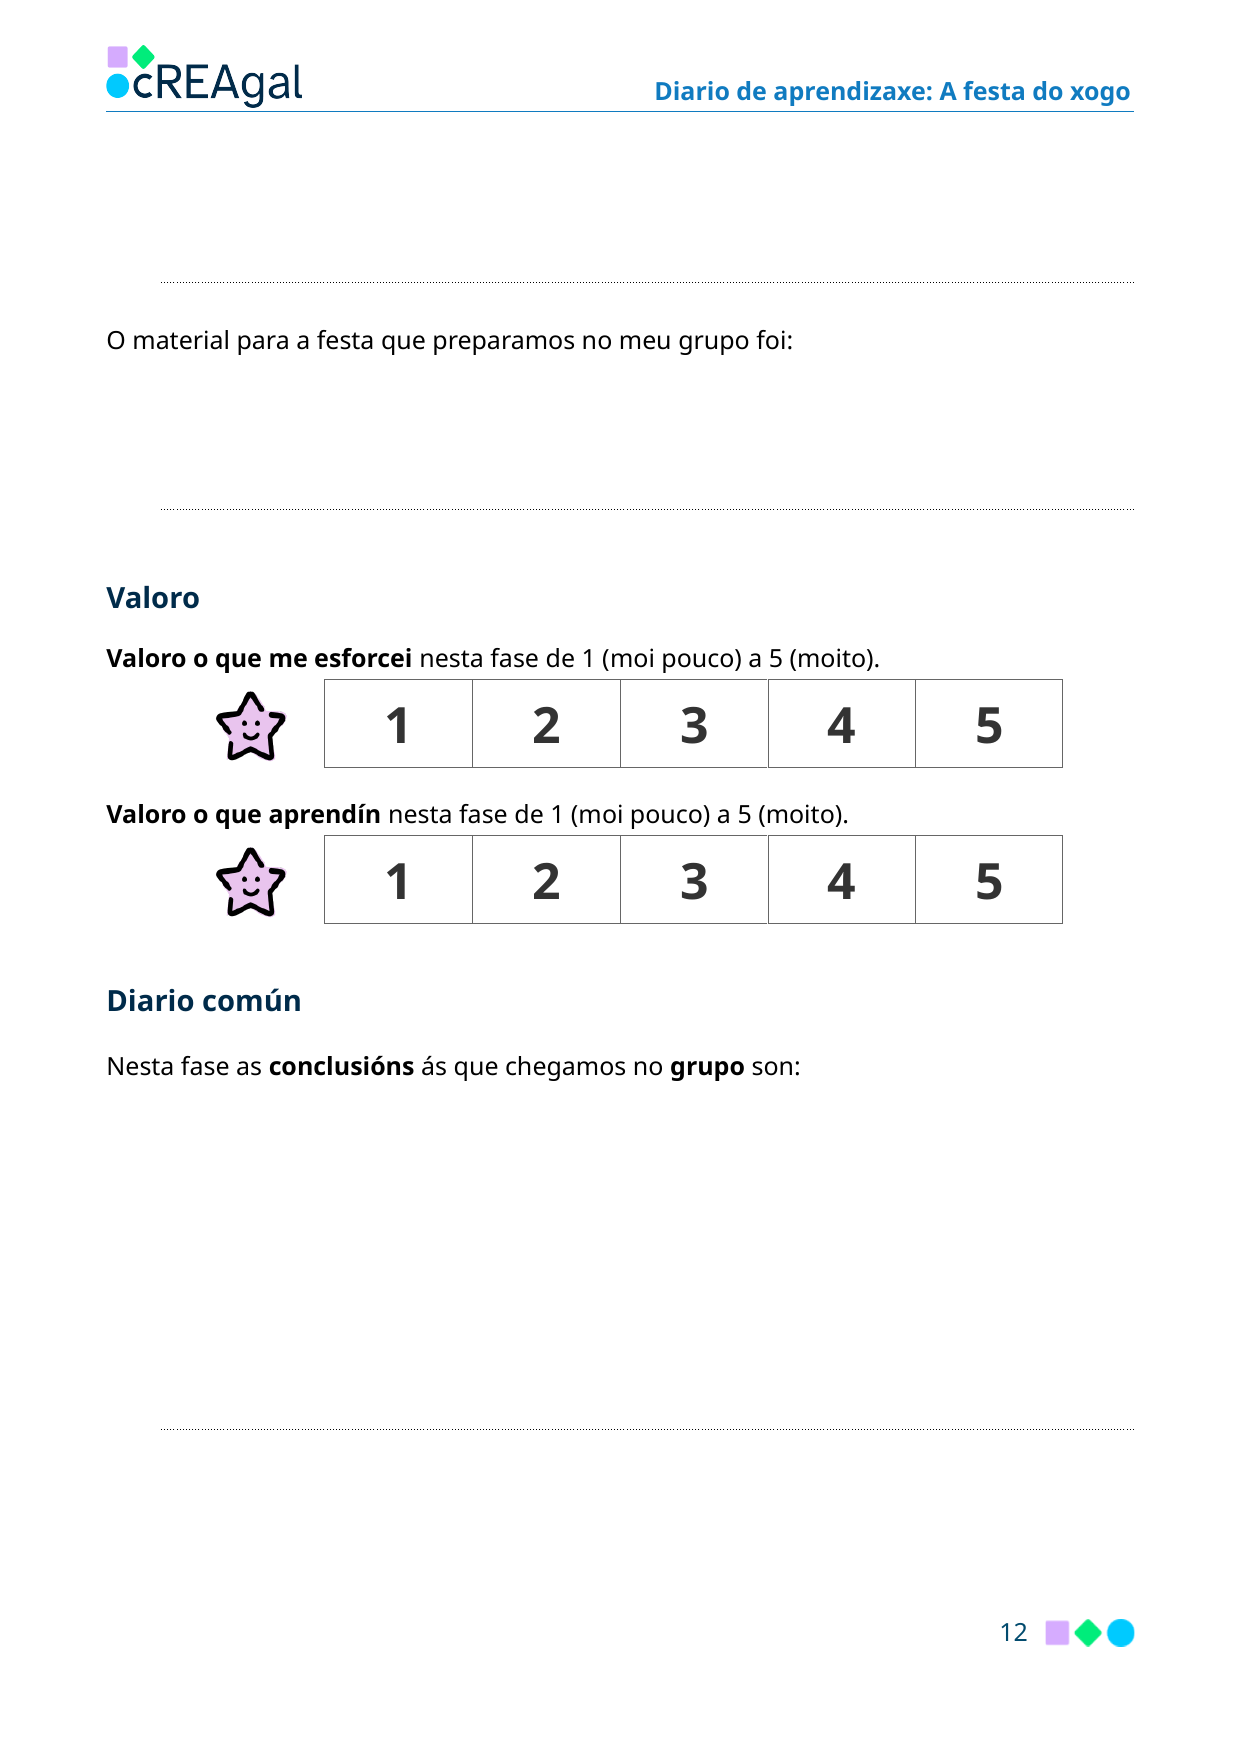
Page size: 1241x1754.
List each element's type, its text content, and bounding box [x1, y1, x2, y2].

picture [208, 685, 293, 766]
table_header 2 [473, 836, 620, 923]
table_header 4 [769, 836, 915, 923]
table_header 5 [916, 836, 1062, 923]
text Nesta fase as conclusións ás que chegamos no grupo son: [106, 1049, 1134, 1083]
table_header 4 [769, 680, 915, 767]
table_header [160, 135, 1134, 283]
picture [208, 841, 293, 922]
table_header 3 [621, 680, 767, 767]
subtitle Valoro [106, 578, 1134, 617]
table_header [177, 835, 324, 924]
table_header 3 [621, 836, 767, 923]
picture [1125, 1619, 1135, 1630]
picture [1045, 1619, 1118, 1647]
table_header 1 [325, 680, 472, 767]
subtitle Diario común [106, 980, 1134, 1020]
table_header 2 [473, 680, 620, 767]
text Valoro o que aprendín nesta fase de 1 (moi pouco) a 5 (moito). [106, 796, 1134, 830]
table_header [160, 1088, 1134, 1430]
picture [1124, 1636, 1135, 1647]
table_header 5 [916, 680, 1062, 767]
table_header [177, 679, 324, 768]
text O material para a festa que preparamos no meu grupo foi: [106, 323, 1134, 357]
table_header [160, 362, 1134, 510]
text Valoro o que me esforcei nesta fase de 1 (moi pouco) a 5 (moito). [106, 640, 1134, 674]
picture [106, 45, 302, 108]
table_header 1 [325, 836, 472, 923]
